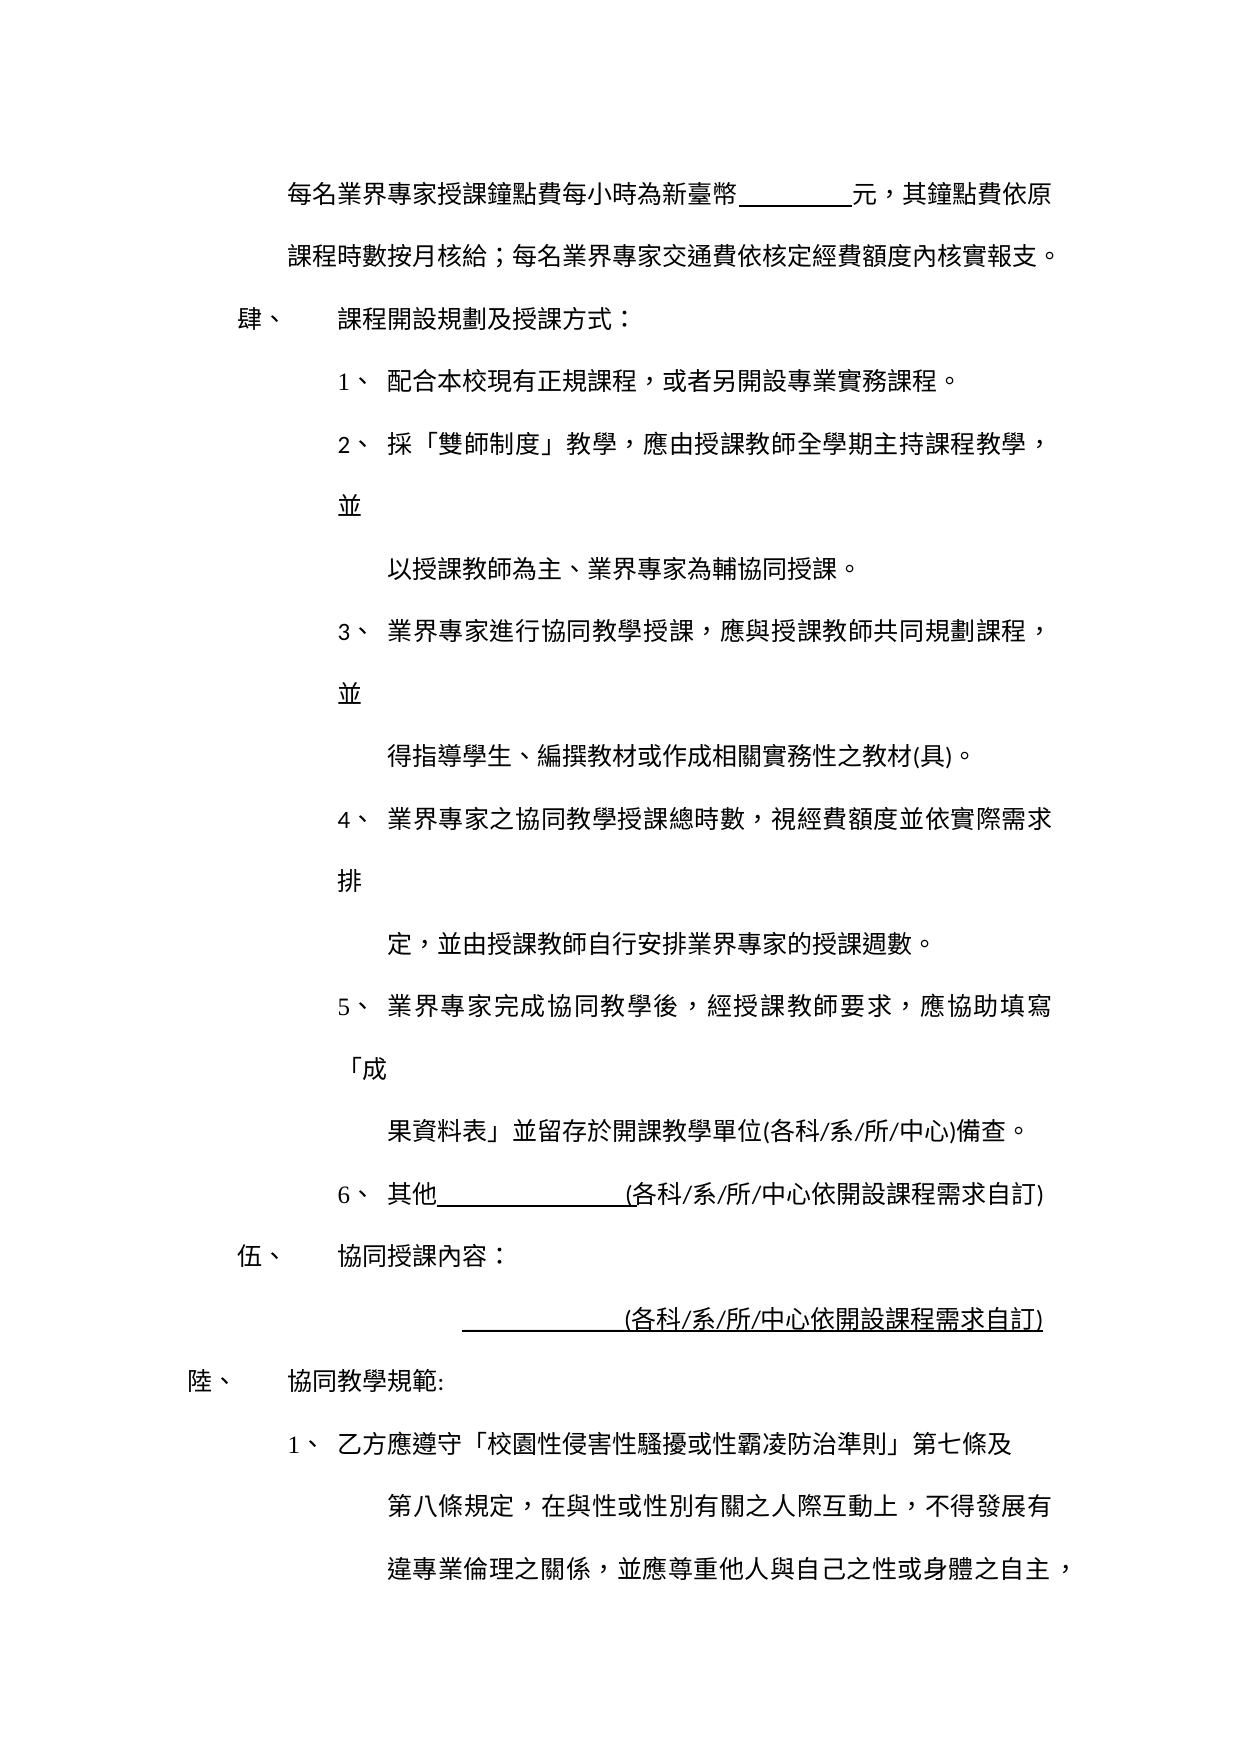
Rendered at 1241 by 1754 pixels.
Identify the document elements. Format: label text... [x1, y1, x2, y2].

list 協同授課內容： [237, 1213, 1053, 1276]
list 業界專家進行協同教學授課，應與授課教師共同規劃課程，並 [337, 588, 1053, 713]
text 果資料表」並留存於開課教學單位(各科/系/所/中心)備查。 [387, 1088, 1053, 1151]
list 其他 (各科/系/所/中心依開設課程需求自訂) [337, 1151, 1053, 1213]
list 課程開設規劃及授課方式： [237, 276, 1053, 338]
list 協同教學規範: [187, 1338, 1053, 1401]
text 得指導學生、編撰教材或作成相關實務性之教材(具)。 [387, 713, 1053, 776]
list 業界專家之協同教學授課總時數，視經費額度並依實際需求排 [337, 776, 1053, 901]
text 定，並由授課教師自行安排業界專家的授課週數。 [387, 901, 1053, 963]
text 以授課教師為主、業界專家為輔協同授課。 [387, 526, 1053, 588]
text 第八條規定，在與性或性別有關之人際互動上，不得發展有違專業倫理之關係，並應尊重他人與自己之性或身體之自主，避免不受歡迎之追求行為，且不得以強制或暴力手段處理與性或性別有關之衝突。 [387, 1463, 1053, 1588]
text _____________(各科/系/所/中心依開設課程需求自訂) [462, 1276, 1053, 1338]
list 乙方應遵守「校園性侵害性騷擾或性霸凌防治準則」第七條及 [287, 1401, 1053, 1463]
list 配合本校現有正規課程，或者另開設專業實務課程。 [337, 338, 1053, 401]
list 業界專家完成協同教學後，經授課教師要求，應協助填寫「成 [337, 963, 1053, 1088]
list 採「雙師制度」教學，應由授課教師全學期主持課程教學，並 [337, 401, 1053, 526]
text 每名業界專家授課鐘點費每小時為新臺幣 元，其鐘點費依原課程時數按月核給；每名業界專家交通費依核定經費額度內核實報支。 [287, 151, 1053, 276]
